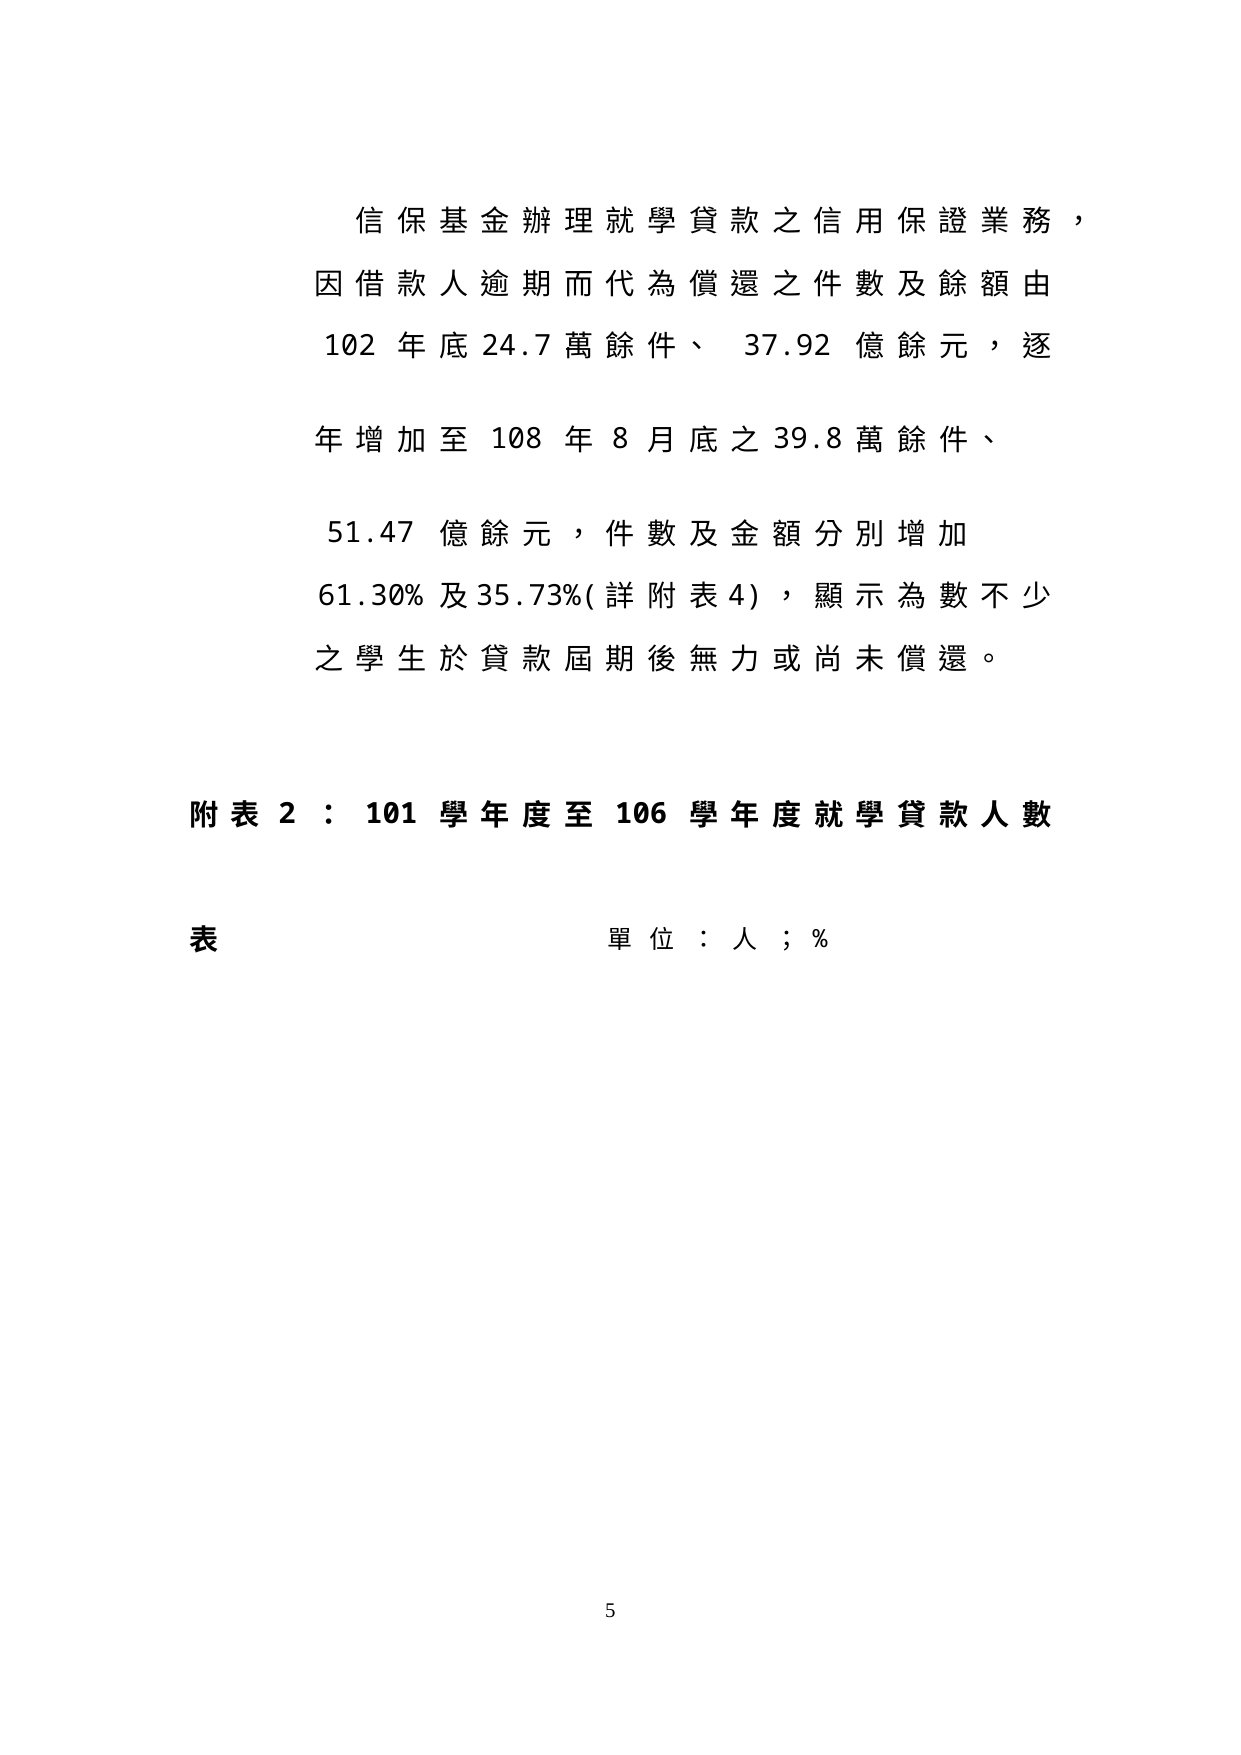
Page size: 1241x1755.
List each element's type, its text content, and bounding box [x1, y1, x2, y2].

text 信保基金辦理就學貸款之信用保證業務，因借款人逾期而代為償還之件數及餘額由102年底24.7萬餘件、37.92億餘元，逐年增加至108年8月底之39.8萬餘件、51.47億餘元，件數及金額分別增加61.30%及35.73%(詳附表4)，顯示為數不少之學生於貸款屆期後無力或尚未償還。 [271, 177, 1058, 677]
text 附表2：101學年度至106學年度就學貸款人數表 單位：人；% [183, 740, 1058, 990]
